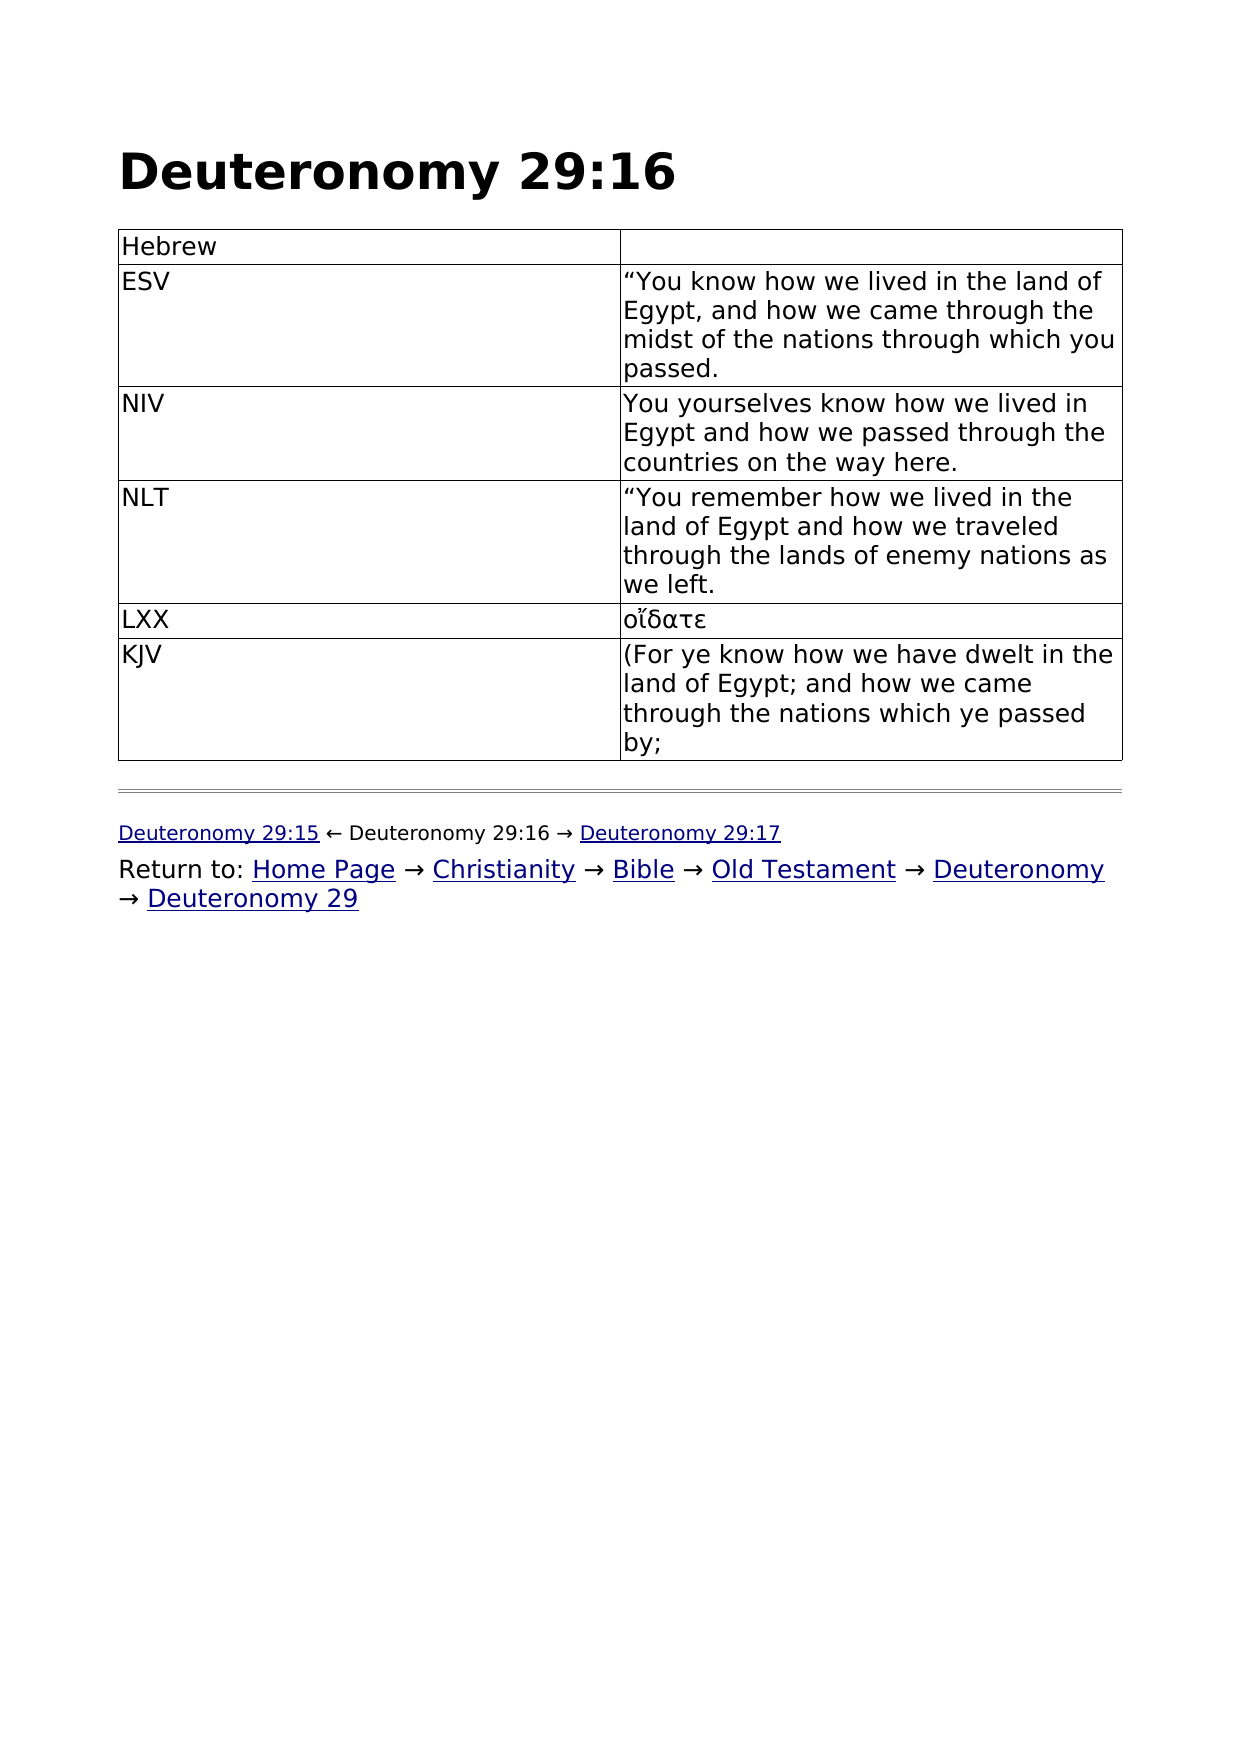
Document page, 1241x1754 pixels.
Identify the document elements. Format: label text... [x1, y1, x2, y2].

table_header Hebrew [119, 230, 620, 264]
table_cell NLT [119, 481, 620, 602]
table_cell ESV [119, 265, 620, 386]
table_cell NIV [119, 387, 620, 480]
table_cell You yourselves know how we lived in Egypt and how we passed through the countries on the way here. [621, 387, 1122, 480]
table_cell KJV [119, 639, 620, 760]
table_cell (For ye know how we have dwelt in the land of Egypt; and how we came through the nations which ye passed by; [621, 639, 1122, 760]
table_cell οἴδατε [621, 604, 1122, 637]
table_cell “You remember how we lived in the land of Egypt and how we traveled through the lands of enemy nations as we left. [621, 481, 1122, 602]
table_cell “You know how we lived in the land of Egypt, and how we came through the midst of the nations through which you passed. [621, 265, 1122, 386]
text Return to: Home Page → Christianity → Bible → Old Testament → Deuteronomy → Deuteronomy 29 [118, 855, 1122, 914]
table_header [621, 230, 1122, 264]
table_cell LXX [119, 604, 620, 637]
text Deuteronomy 29:15 ← Deuteronomy 29:16 → Deuteronomy 29:17 [118, 821, 1122, 855]
subtitle Deuteronomy 29:16 [118, 143, 1122, 201]
